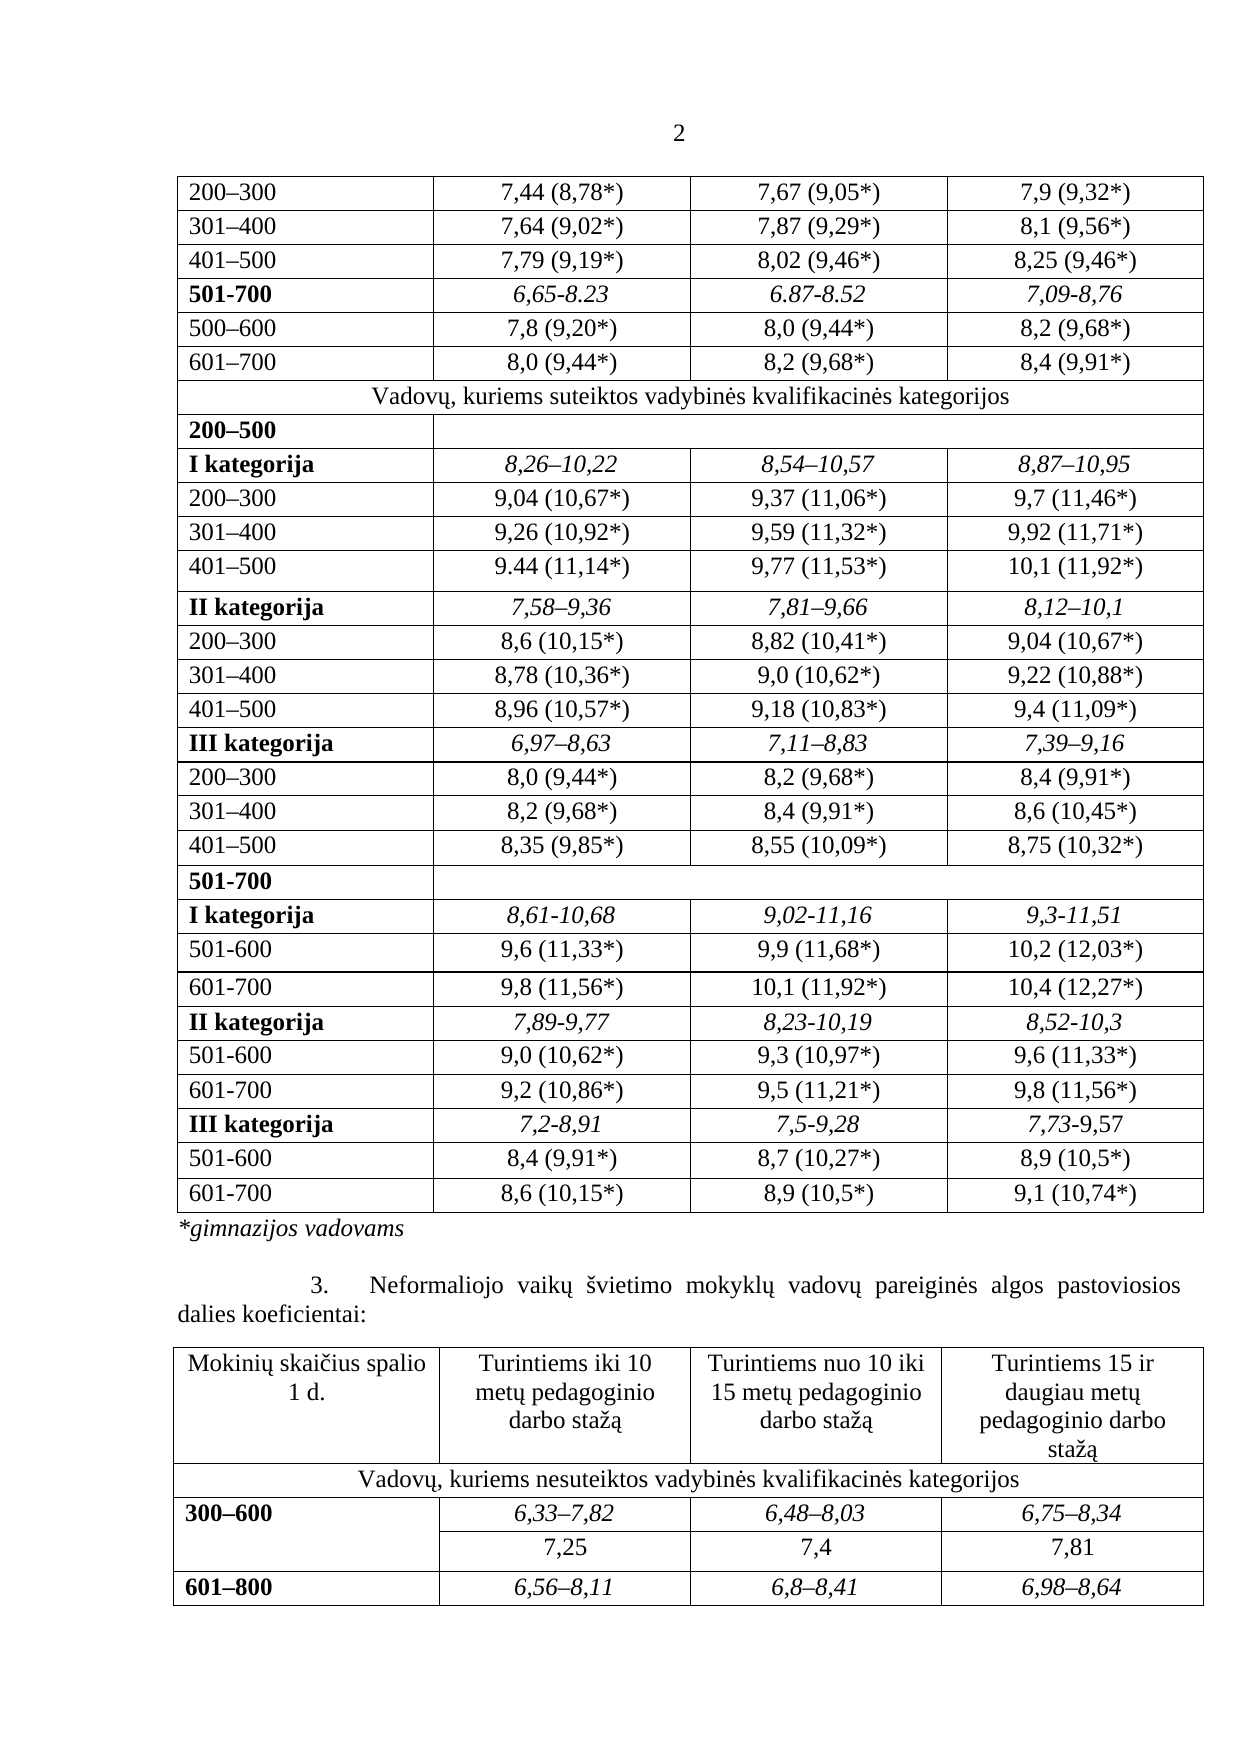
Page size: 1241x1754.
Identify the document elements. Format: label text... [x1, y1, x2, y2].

table_cell 8,4 (9,91*) [434, 1143, 690, 1177]
table_cell 501-600 [178, 934, 433, 971]
table_cell 501-600 [178, 1041, 433, 1074]
table_cell 6,8–8,41 [691, 1572, 941, 1605]
table_cell 6,33–7,82 [440, 1498, 690, 1531]
table_cell 8,52-10,3 [948, 1007, 1203, 1039]
table_cell III kategorija [178, 728, 433, 761]
table_cell 601–800 [174, 1572, 439, 1605]
table_cell 401–500 [178, 245, 433, 278]
table_cell 9,92 (11,71*) [948, 517, 1203, 550]
table_cell 8,7 (10,27*) [691, 1143, 947, 1177]
table_cell 200–300 [178, 177, 433, 210]
table_cell 9,9 (11,68*) [691, 934, 947, 971]
table_cell 9,04 (10,67*) [434, 483, 690, 516]
table_cell 7,89-9,77 [434, 1007, 690, 1039]
table_cell 9,8 (11,56*) [434, 973, 690, 1006]
table_cell 9,4 (11,09*) [948, 694, 1203, 727]
table_cell 301–400 [178, 517, 433, 550]
table_cell 8,75 (10,32*) [948, 831, 1203, 865]
table_cell 401–500 [178, 694, 433, 727]
table_cell 401–500 [178, 831, 433, 865]
table_cell 8,2 (9,68*) [691, 347, 947, 380]
table_cell 601-700 [178, 973, 433, 1006]
table_cell I kategorija [178, 449, 433, 482]
table_cell 6,98–8,64 [942, 1572, 1203, 1605]
table_cell Vadovų, kuriems nesuteiktos vadybinės kvalifikacinės kategorijos [174, 1464, 1203, 1497]
table_cell 8,61-10,68 [434, 900, 690, 933]
table_cell 9,37 (11,06*) [691, 483, 947, 516]
table_cell 8,25 (9,46*) [948, 245, 1203, 278]
table_cell 8,1 (9,56*) [948, 211, 1203, 244]
table_cell 7,73-9,57 [948, 1109, 1203, 1142]
table_cell I kategorija [178, 900, 433, 933]
table_cell 7,2-8,91 [434, 1109, 690, 1142]
table_cell 8,96 (10,57*) [434, 694, 690, 727]
table_cell 601–700 [178, 347, 433, 380]
table_cell 9,0 (10,62*) [434, 1041, 690, 1074]
table_cell III kategorija [178, 1109, 433, 1142]
table_cell 7,25 [440, 1532, 690, 1571]
table_cell 7,8 (9,20*) [434, 313, 690, 346]
table_cell 8,6 (10,15*) [434, 626, 690, 659]
table_header Turintiems nuo 10 iki 15 metų pedagoginio darbo stažą [691, 1348, 941, 1463]
table_cell 9,18 (10,83*) [691, 694, 947, 727]
table_cell 7,9 (9,32*) [948, 177, 1203, 210]
table_cell 6,75–8,34 [942, 1498, 1203, 1531]
table_cell 8,82 (10,41*) [691, 626, 947, 659]
table_cell 10,2 (12,03*) [948, 934, 1203, 971]
table_cell 8,87–10,95 [948, 449, 1203, 482]
table_cell 8,9 (10,5*) [948, 1143, 1203, 1177]
table_cell 7,81–9,66 [691, 592, 947, 625]
table_cell 301–400 [178, 796, 433, 829]
table_cell 8,26–10,22 [434, 449, 690, 482]
text 3. Neformaliojo vaikų švietimo mokyklų vadovų pareiginės algos pastoviosios dalies koeficientai: [177, 1270, 1181, 1328]
table_cell II kategorija [178, 592, 433, 625]
table_cell 7,44 (8,78*) [434, 177, 690, 210]
table_cell 301–400 [178, 211, 433, 244]
table_cell 501-600 [178, 1143, 433, 1177]
table_cell 7,79 (9,19*) [434, 245, 690, 278]
table_cell 8,54–10,57 [691, 449, 947, 482]
table_cell 9,77 (11,53*) [691, 551, 947, 591]
table_cell 8,78 (10,36*) [434, 660, 690, 693]
table_cell 7,58–9,36 [434, 592, 690, 625]
table_cell 200–300 [178, 626, 433, 659]
table_cell 9,5 (11,21*) [691, 1075, 947, 1108]
table_cell 8,2 (9,68*) [691, 763, 947, 795]
table_cell 7,81 [942, 1532, 1203, 1571]
table_cell 7,4 [691, 1532, 941, 1571]
table_cell 9,6 (11,33*) [948, 1041, 1203, 1074]
table_cell 6,48–8,03 [691, 1498, 941, 1531]
table_cell 8,0 (9,44*) [434, 763, 690, 795]
table_cell 6,97–8,63 [434, 728, 690, 761]
table_cell 8,12–10,1 [948, 592, 1203, 625]
table_cell 9,26 (10,92*) [434, 517, 690, 550]
table_cell 7,87 (9,29*) [691, 211, 947, 244]
table_cell 9,02-11,16 [691, 900, 947, 933]
table_cell 8,0 (9,44*) [691, 313, 947, 346]
table_cell 7,11–8,83 [691, 728, 947, 761]
table_cell 601-700 [178, 1179, 433, 1212]
table_cell Vadovų, kuriems suteiktos vadybinės kvalifikacinės kategorijos [178, 381, 1203, 414]
table_cell 8,23-10,19 [691, 1007, 947, 1039]
table_cell 9,1 (10,74*) [948, 1179, 1203, 1212]
table_cell 8,35 (9,85*) [434, 831, 690, 865]
table_cell 301–400 [178, 660, 433, 693]
table_cell 8,4 (9,91*) [948, 347, 1203, 380]
table_cell 9,8 (11,56*) [948, 1075, 1203, 1108]
table_cell 9.44 (11,14*) [434, 551, 690, 591]
table_cell 300–600 [174, 1498, 439, 1571]
table_cell 8,4 (9,91*) [948, 763, 1203, 795]
table_cell 8,6 (10,45*) [948, 796, 1203, 829]
table_cell 6.87-8.52 [691, 279, 947, 312]
table_cell 9,04 (10,67*) [948, 626, 1203, 659]
table_header Turintiems 15 ir daugiau metų pedagoginio darbo stažą [942, 1348, 1203, 1463]
table_cell 501-700 [178, 279, 433, 312]
table_cell 6,56–8,11 [440, 1572, 690, 1605]
table_cell 200–500 [178, 415, 433, 448]
table_cell 601-700 [178, 1075, 433, 1108]
table_cell 8,2 (9,68*) [434, 796, 690, 829]
table_header Mokinių skaičius spalio 1 d. [174, 1348, 439, 1463]
table_cell 9,3 (10,97*) [691, 1041, 947, 1074]
table_cell 8,02 (9,46*) [691, 245, 947, 278]
table_cell 8,55 (10,09*) [691, 831, 947, 865]
table_cell 401–500 [178, 551, 433, 591]
table_header Turintiems iki 10 metų pedagoginio darbo stažą [440, 1348, 690, 1463]
table_cell 9,7 (11,46*) [948, 483, 1203, 516]
table_cell 8,6 (10,15*) [434, 1179, 690, 1212]
table_cell 200–300 [178, 763, 433, 795]
table_cell 6,65-8.23 [434, 279, 690, 312]
table_cell 9,22 (10,88*) [948, 660, 1203, 693]
table_cell 7,64 (9,02*) [434, 211, 690, 244]
table_cell 8,0 (9,44*) [434, 347, 690, 380]
table_cell 501-700 [178, 866, 433, 899]
table_cell 9,3-11,51 [948, 900, 1203, 933]
table_cell 10,1 (11,92*) [948, 551, 1203, 591]
table_cell 10,1 (11,92*) [691, 973, 947, 1006]
table_cell 500–600 [178, 313, 433, 346]
table_cell 8,2 (9,68*) [948, 313, 1203, 346]
table_cell 10,4 (12,27*) [948, 973, 1203, 1006]
table_cell 9,0 (10,62*) [691, 660, 947, 693]
table_cell 7,67 (9,05*) [691, 177, 947, 210]
table_cell 9,59 (11,32*) [691, 517, 947, 550]
table_cell [434, 866, 1203, 899]
table_cell 7,09-8,76 [948, 279, 1203, 312]
text *gimnazijos vadovams [177, 1213, 1181, 1241]
table_cell 9,6 (11,33*) [434, 934, 690, 971]
table_cell 7,5-9,28 [691, 1109, 947, 1142]
table_cell 8,4 (9,91*) [691, 796, 947, 829]
table_cell [434, 415, 1203, 448]
table_cell 9,2 (10,86*) [434, 1075, 690, 1108]
table_cell 7,39–9,16 [948, 728, 1203, 761]
table_cell II kategorija [178, 1007, 433, 1039]
table_cell 8,9 (10,5*) [691, 1179, 947, 1212]
table_cell 200–300 [178, 483, 433, 516]
